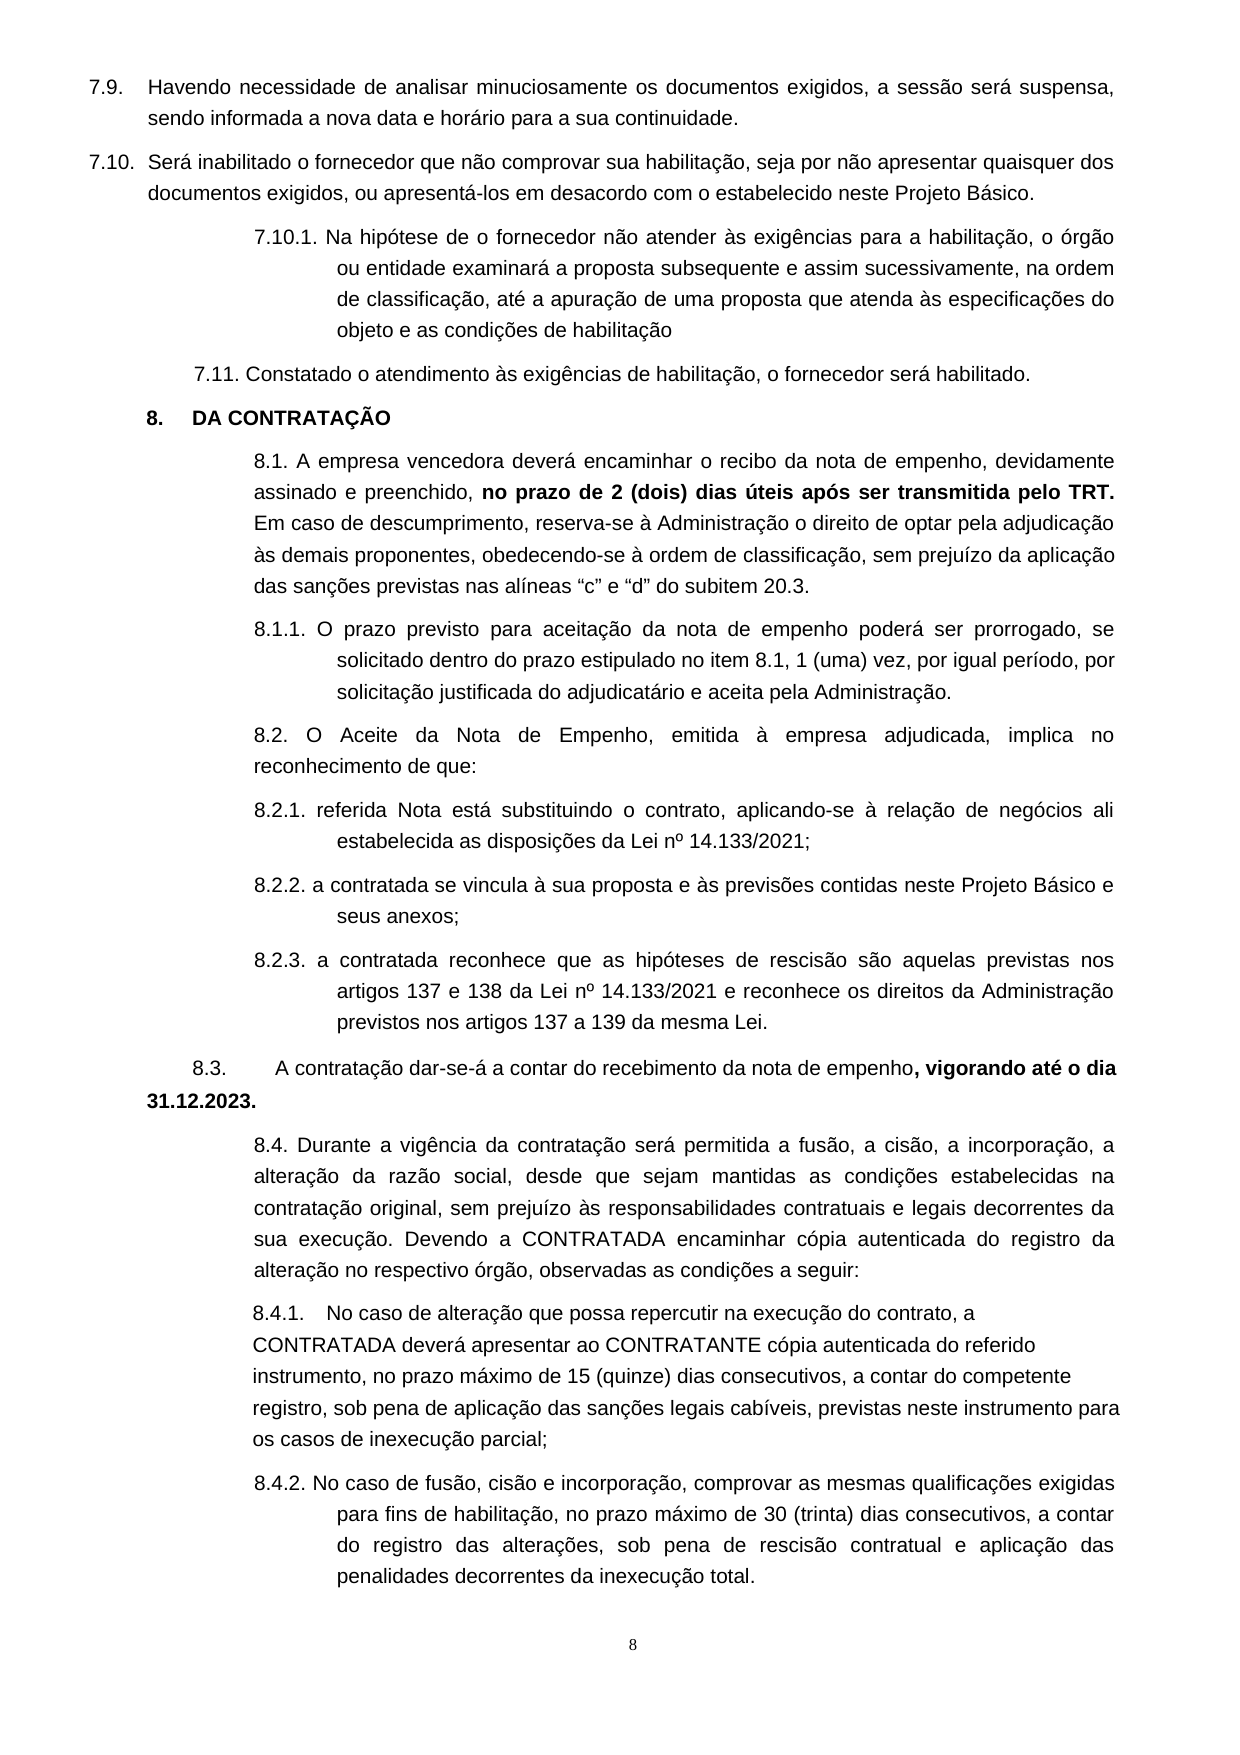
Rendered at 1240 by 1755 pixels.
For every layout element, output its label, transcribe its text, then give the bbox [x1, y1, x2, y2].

text 8.2.3. a contratada reconhece que as hipóteses de rescisão são aquelas previstas nos artigos 137 e 138 da Lei nº 14.133/2021 e reconhece os direitos da Administração previstos nos artigos 137 a 139 da mesma Lei. [254, 947, 1116, 1034]
text 8.3. A contratação dar-se-á a contar do recebimento da nota de empenho, vigorando até o dia [148, 1053, 1122, 1081]
text 8.2. O Aceite da Nota de Empenho, emitida à empresa adjudicada, implica no reconhecimento de que: [253, 723, 1116, 778]
text 7.11. Constatado o atendimento às exigências de habilitação, o fornecedor será habilitado. [193, 362, 1116, 386]
text 8.4. Durante a vigência da contratação será permitida a fusão, a cisão, a incorporação, a alteração da razão social, desde que sejam mantidas as condições estabelecidas na contratação original, sem prejuízo às responsabilidades contratuais e legais decorrentes da sua execução. Devendo a CONTRATADA encaminhar cópia autenticada do registro da alteração no respectivo órgão, observadas as condições a seguir: [253, 1133, 1116, 1282]
text 7.10.1. Na hipótese de o fornecedor não atender às exigências para a habilitação, o órgão ou entidade examinará a proposta subsequente e assim sucessivamente, na ordem de classificação, até a apuração de uma proposta que atenda às especificações do objeto e as condições de habilitação [254, 224, 1116, 342]
text 8.1. A empresa vencedora deverá encaminhar o recibo da nota de empenho, devidamente assinado e preenchido, no prazo de 2 (dois) dias úteis após ser transmitida pelo TRT. Em caso de descumprimento, reserva-se à Administração o direito de optar pela adjudicação às demais proponentes, obedecendo-se à ordem de classificação, sem prejuízo da aplicação das sanções previstas nas alíneas “c” e “d” do subitem 20.3. [253, 449, 1116, 597]
subtitle 8. DA CONTRATAÇÃO [146, 405, 1122, 429]
list Será inabilitado o fornecedor que não comprovar sua habilitação, seja por não apresentar quaisquer dos documentos exigidos, ou apresentá-los em desacordo com o estabelecido neste Projeto Básico. [89, 150, 1116, 205]
text 8.2.1. referida Nota está substituindo o contrato, aplicando-se à relação de negócios ali estabelecida as disposições da Lei nº 14.133/2021; [254, 798, 1116, 853]
text 31.12.2023. [147, 1089, 1116, 1113]
text 8.4.2. No caso de fusão, cisão e incorporação, comprovar as mesmas qualificações exigidas para fins de habilitação, no prazo máximo de 30 (trinta) dias consecutivos, a contar do registro das alterações, sob pena de rescisão contratual e aplicação das penalidades decorrentes da inexecução total. [254, 1470, 1116, 1588]
list Havendo necessidade de analisar minuciosamente os documentos exigidos, a sessão será suspensa, sendo informada a nova data e horário para a sua continuidade. [89, 75, 1116, 130]
text 8.4.1. No caso de alteração que possa repercutir na execução do contrato, a CONTRATADA deverá apresentar ao CONTRATANTE cópia autenticada do referido instrumento, no prazo máximo de 15 (quinze) dias consecutivos, a contar do competente registro, sob pena de aplicação das sanções legais cabíveis, previstas neste instrumento para os casos de inexecução parcial; [252, 1301, 1122, 1451]
text 8.2.2. a contratada se vincula à sua proposta e às previsões contidas neste Projeto Básico e seus anexos; [254, 873, 1116, 928]
text 8.1.1. O prazo previsto para aceitação da nota de empenho poderá ser prorrogado, se solicitado dentro do prazo estipulado no item 8.1, 1 (uma) vez, por igual período, por solicitação justificada do adjudicatário e aceita pela Administração. [254, 617, 1116, 703]
